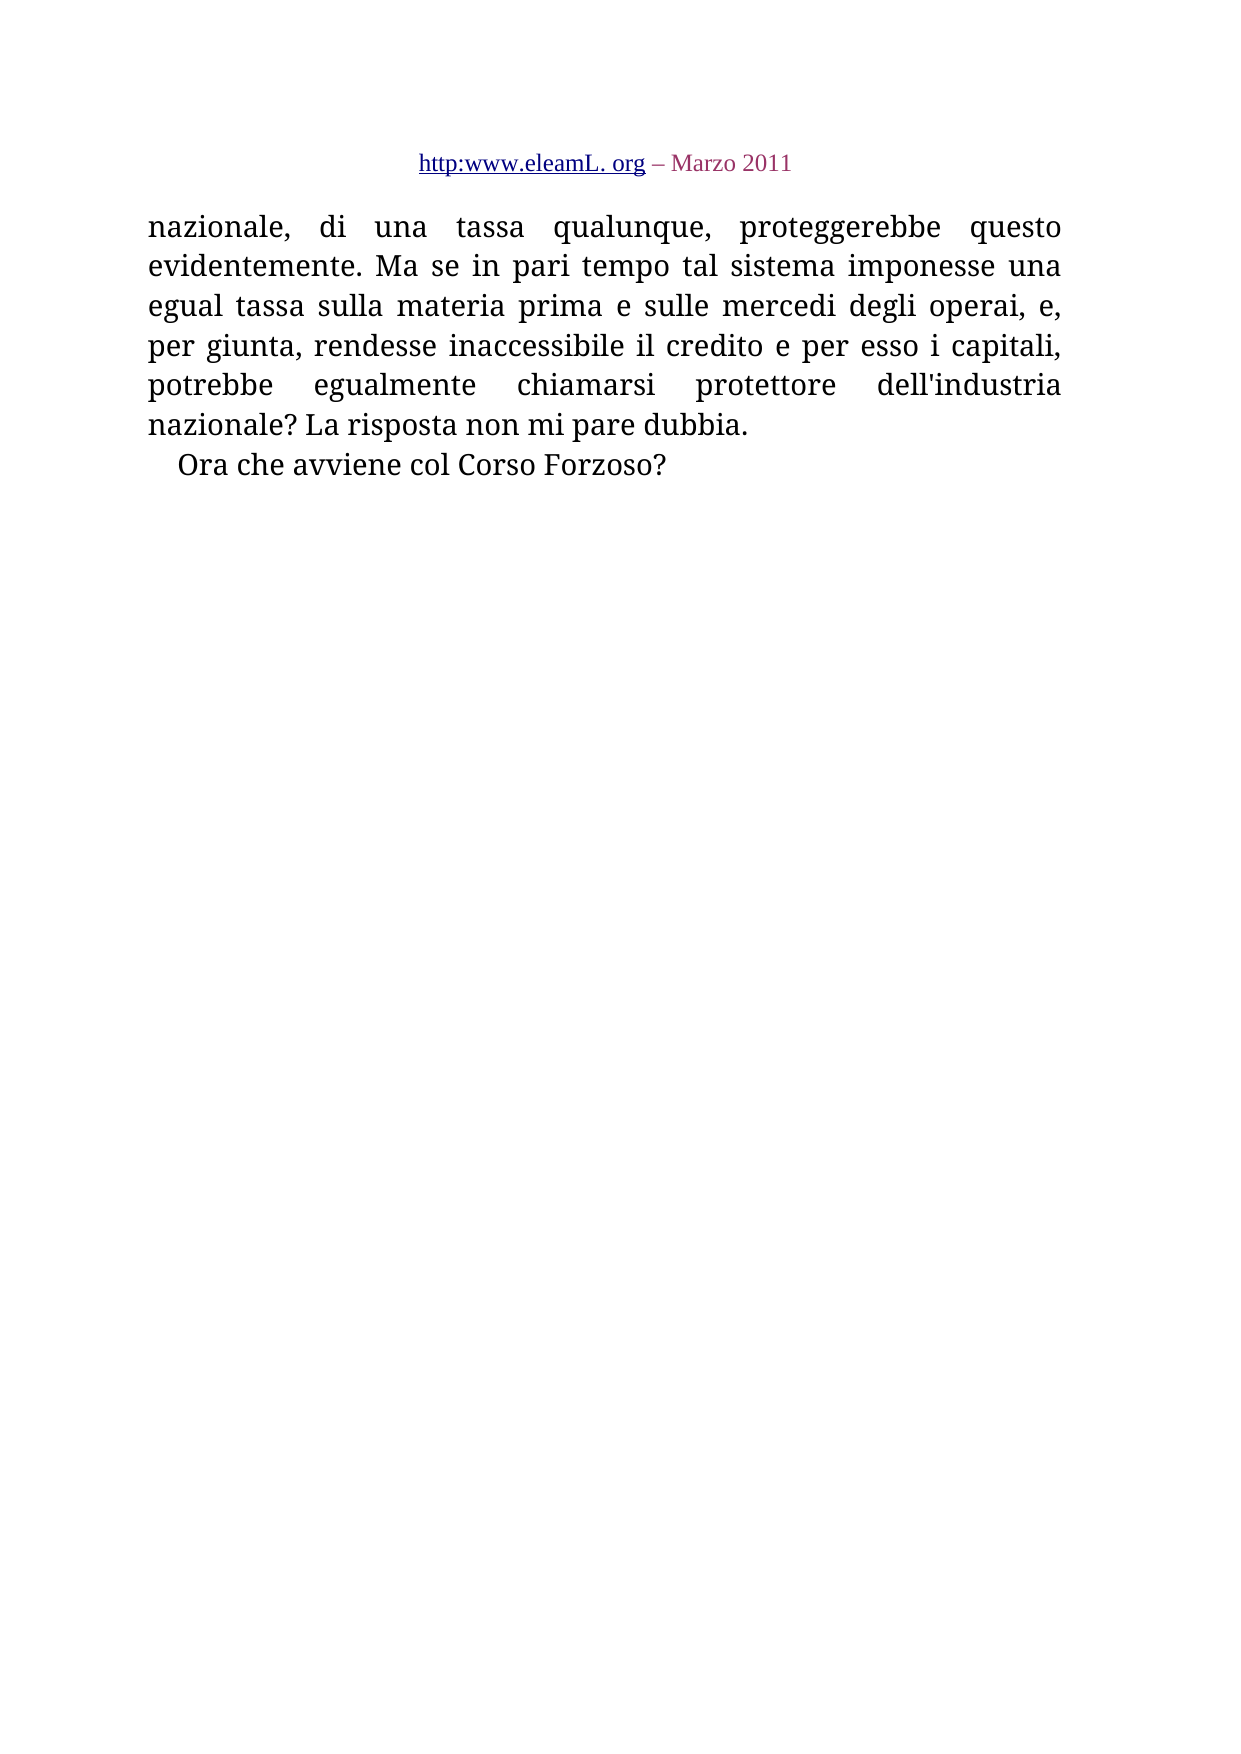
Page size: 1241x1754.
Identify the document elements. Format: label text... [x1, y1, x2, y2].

text Ora che avviene col Corso Forzoso? [148, 444, 1063, 484]
text nazionale, di una tassa qualunque, proteggerebbe questo evidentemente. Ma se in pari tempo tal sistema imponesse una egual tassa sulla materia prima e sulle mercedi degli operai, e, per giunta, rendesse inaccessibile il credito e per esso i capitali, potrebbe egualmente chiamarsi protettore dell'industria nazionale? La risposta non mi pare dubbia. [148, 206, 1063, 444]
